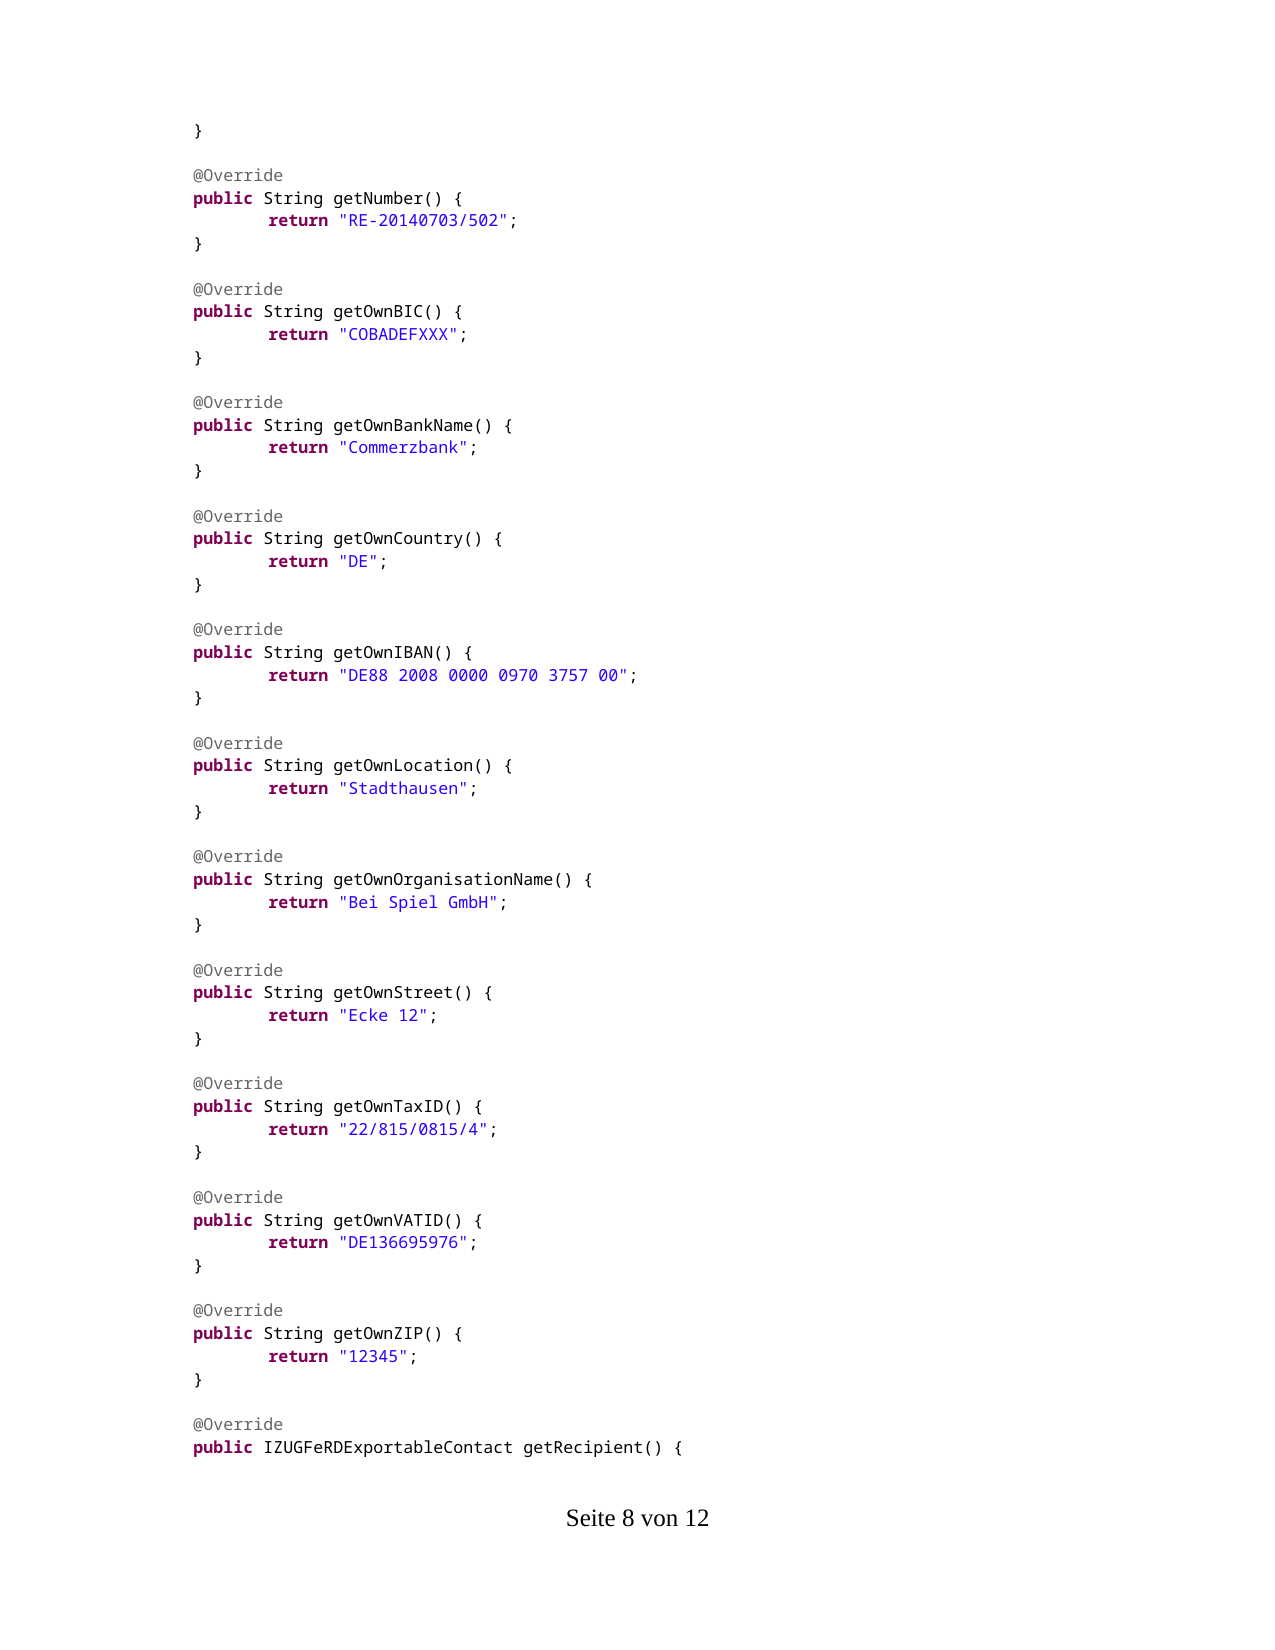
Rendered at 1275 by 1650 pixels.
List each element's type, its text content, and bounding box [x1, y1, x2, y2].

text return "DE136695976"; [118, 1231, 1157, 1253]
text @Override [118, 163, 1157, 186]
text public String getNumber() { [118, 186, 1157, 209]
text @Override [118, 277, 1157, 300]
text public String getOwnTaxID() { [118, 1094, 1157, 1117]
text @Override [118, 391, 1157, 413]
text } [118, 686, 1157, 708]
text return "COBADEFXXX"; [118, 322, 1157, 345]
text } [118, 799, 1157, 822]
text return "Commerzbank"; [118, 436, 1157, 459]
text @Override [118, 1072, 1157, 1094]
text return "22/815/0815/4"; [118, 1117, 1157, 1140]
text @Override [118, 731, 1157, 754]
text } [118, 459, 1157, 481]
text return "DE"; [118, 549, 1157, 572]
text return "RE-20140703/502"; [118, 209, 1157, 232]
text return "Bei Spiel GmbH"; [118, 890, 1157, 913]
text public IZUGFeRDExportableContact getRecipient() { [118, 1435, 1157, 1458]
text public String getOwnVATID() { [118, 1208, 1157, 1231]
text return "Stadthausen"; [118, 777, 1157, 799]
text public String getOwnIBAN() { [118, 640, 1157, 663]
text @Override [118, 618, 1157, 640]
text return "DE88 2008 0000 0970 3757 00"; [118, 663, 1157, 686]
text @Override [118, 504, 1157, 527]
text } [118, 345, 1157, 368]
text } [118, 1026, 1157, 1049]
text @Override [118, 1299, 1157, 1322]
text public String getOwnBIC() { [118, 300, 1157, 322]
text return "Ecke 12"; [118, 1004, 1157, 1026]
text } [118, 1140, 1157, 1163]
text } [118, 1367, 1157, 1390]
text public String getOwnZIP() { [118, 1322, 1157, 1344]
text @Override [118, 845, 1157, 867]
text public String getOwnOrganisationName() { [118, 867, 1157, 890]
text @Override [118, 958, 1157, 981]
text } [118, 913, 1157, 936]
text } [118, 1253, 1157, 1276]
text public String getOwnLocation() { [118, 754, 1157, 777]
text @Override [118, 1185, 1157, 1208]
text } [118, 572, 1157, 595]
text } [118, 232, 1157, 254]
text @Override [118, 1412, 1157, 1435]
text return "12345"; [118, 1344, 1157, 1367]
text public String getOwnCountry() { [118, 527, 1157, 549]
text public String getOwnStreet() { [118, 981, 1157, 1004]
text } [118, 118, 1157, 141]
text public String getOwnBankName() { [118, 413, 1157, 436]
